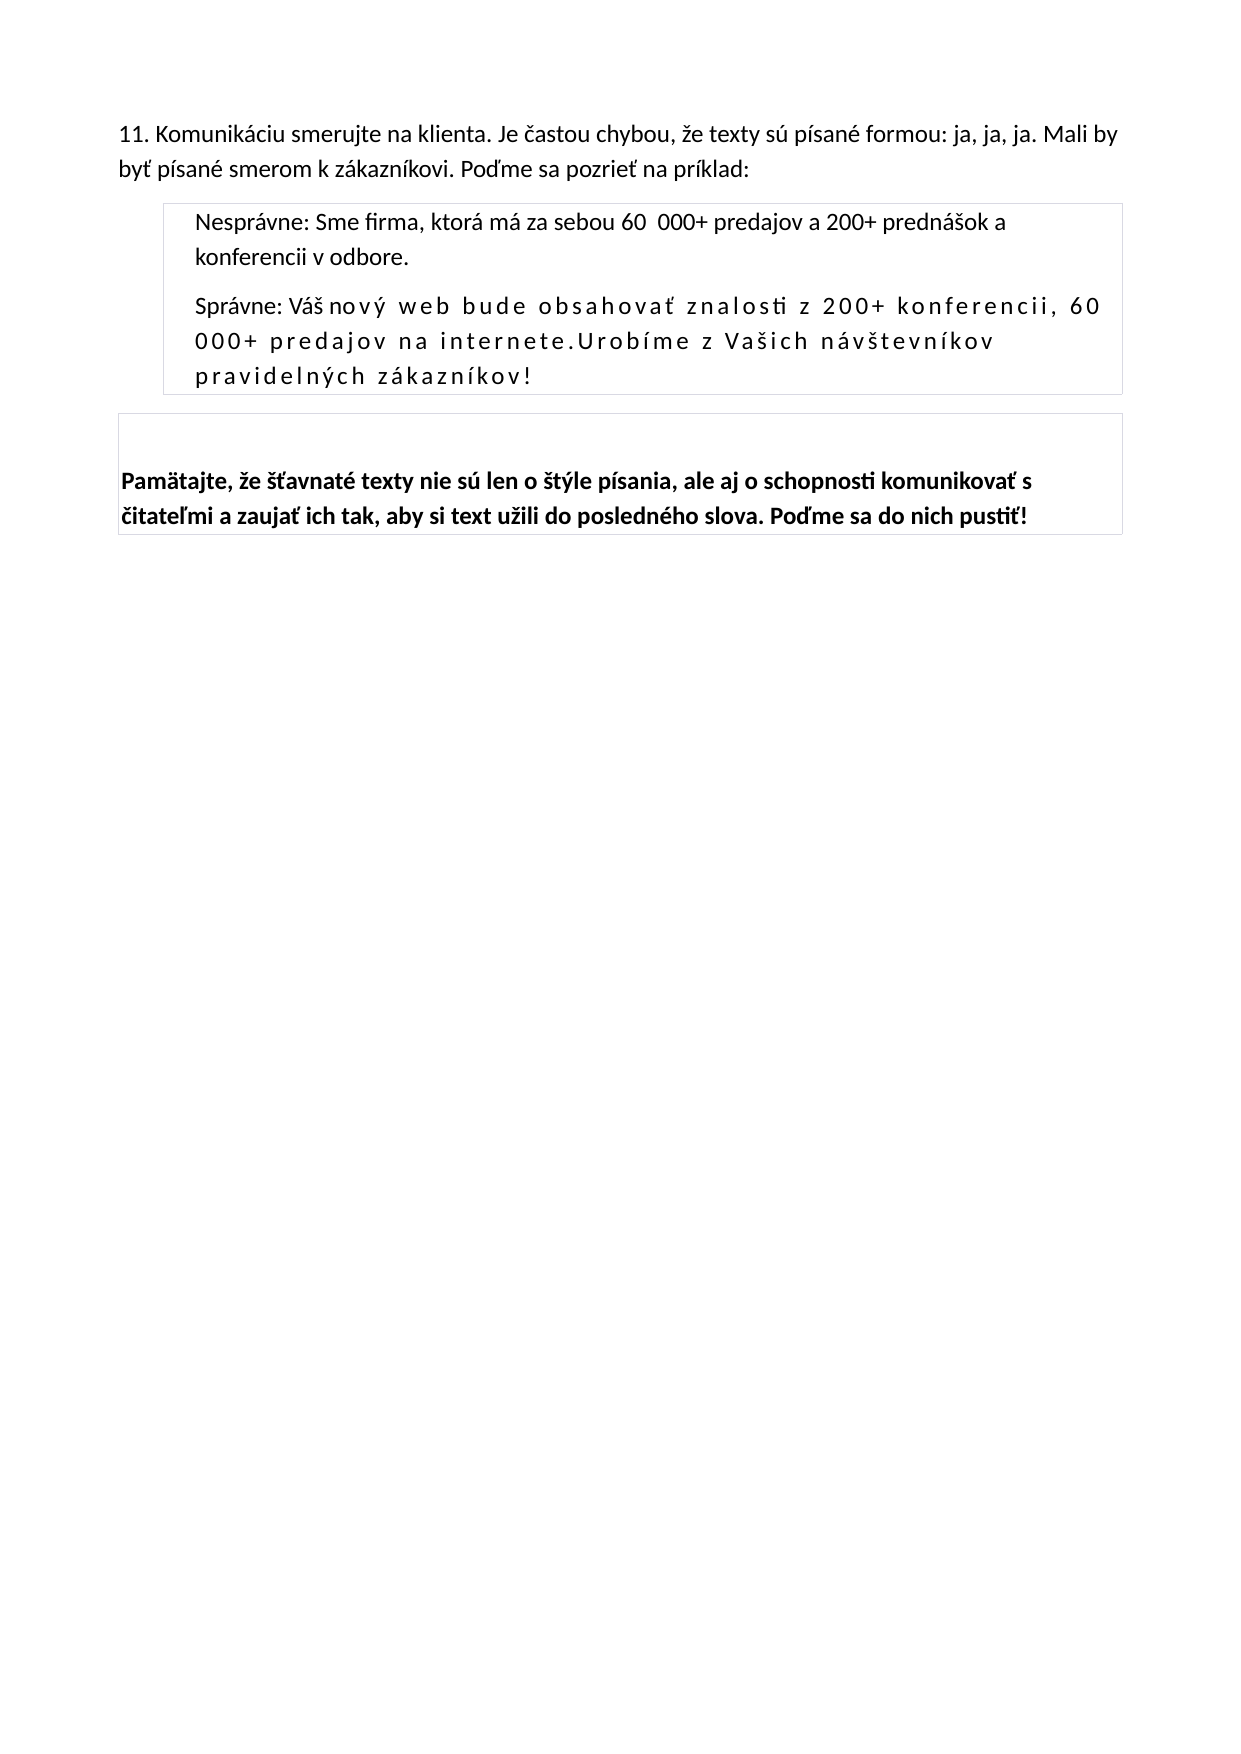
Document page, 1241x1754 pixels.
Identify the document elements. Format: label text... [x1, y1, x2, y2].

text Pamätajte, že šťavnaté texty nie sú len o štýle písania, ale aj o schopnosti komunikovať s čitateľmi a zaujať ich tak, aby si text užili do posledného slova. Poďme sa do nich pustiť! [119, 462, 1122, 534]
list Správne: Váš nový web bude obsahovať znalosti z 200+ konferencii, 60 000+ predajov na internete.Urobíme z Vašich návštevníkov pravidelných zákazníkov! [164, 287, 1122, 394]
list Nesprávne: Sme firma, ktorá má za sebou 60 000+ predajov a 200+ prednášok a konferencii v odbore. [164, 204, 1122, 271]
text 11. Komunikáciu smerujte na klienta. Je častou chybou, že texty sú písané formou: ja, ja, ja. Mali by byť písané smerom k zákazníkovi. Poďme sa pozrieť na príklad: [118, 118, 1122, 184]
